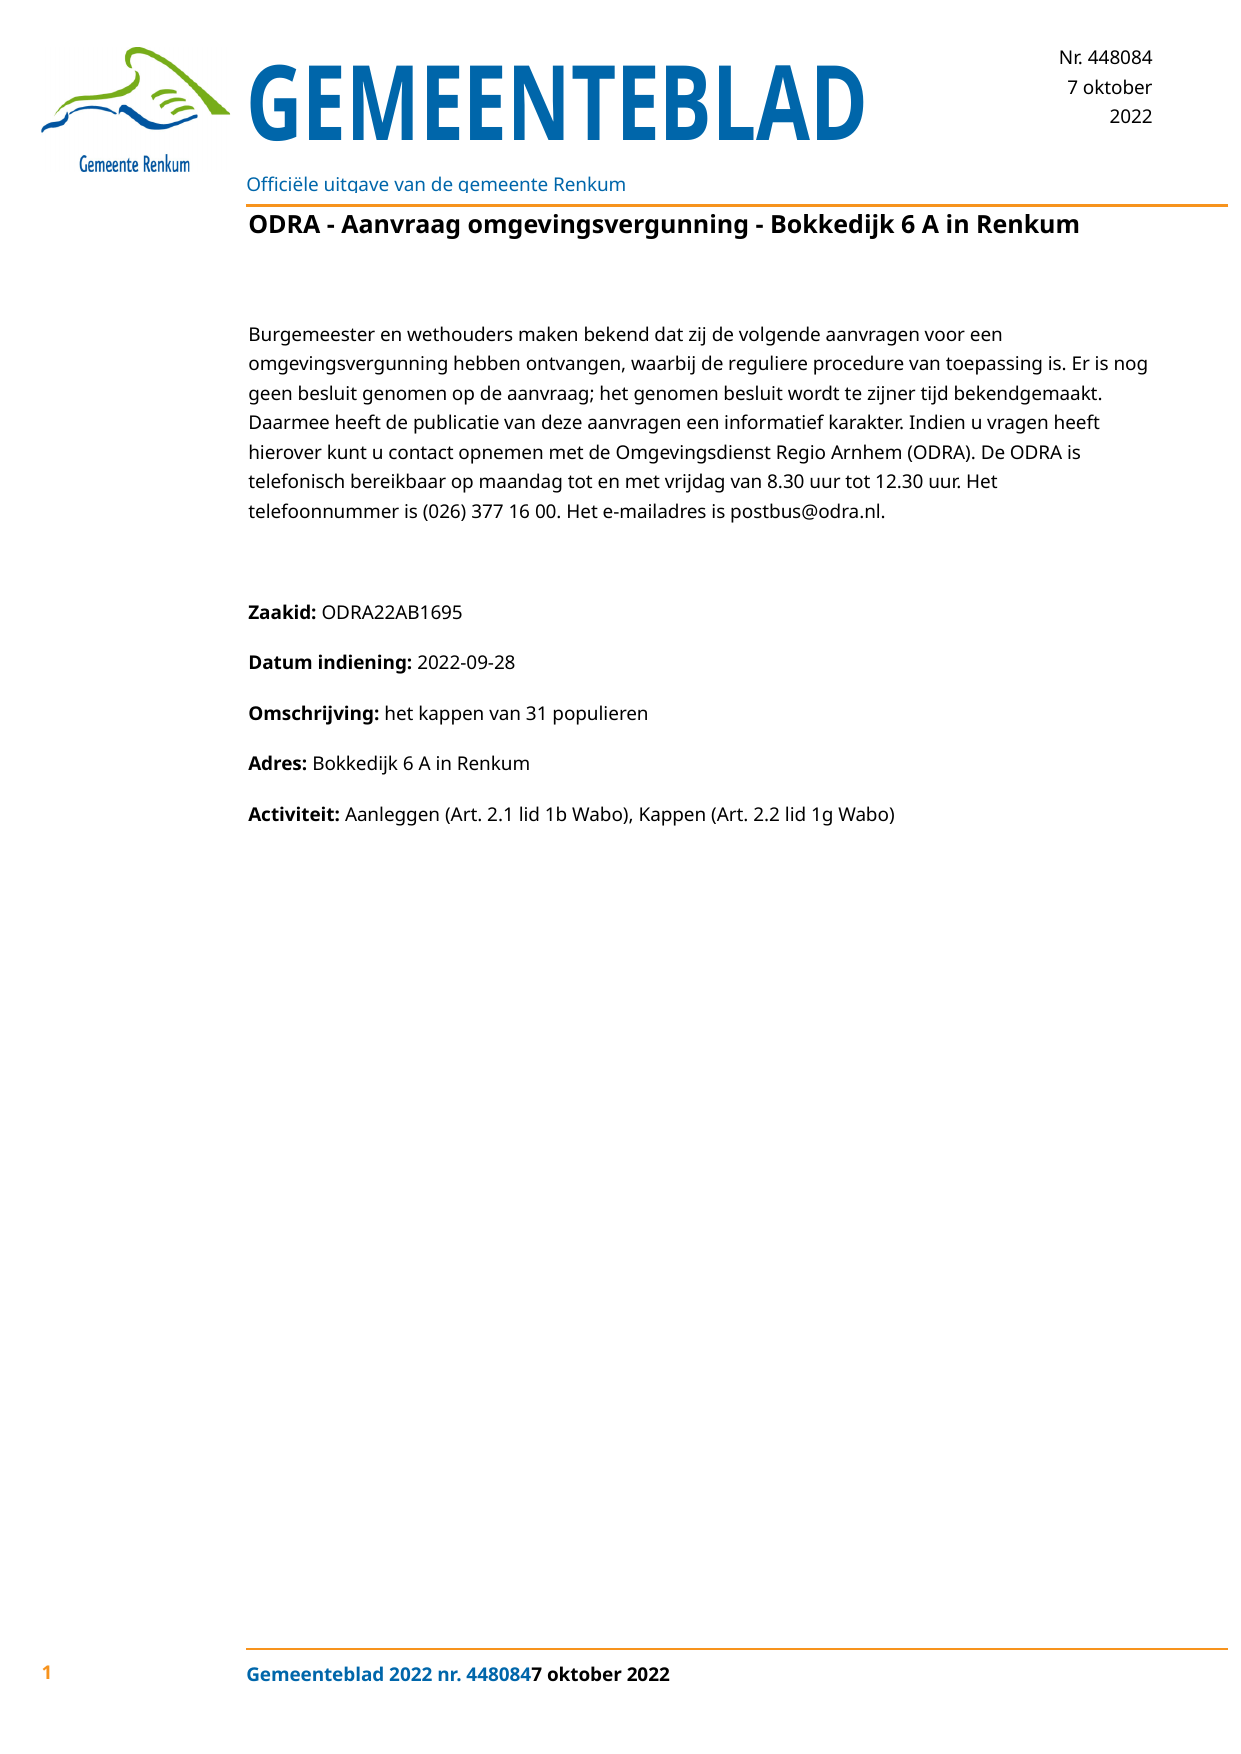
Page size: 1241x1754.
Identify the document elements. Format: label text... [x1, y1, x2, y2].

text Burgemeester en wethouders maken bekend dat zij de volgende aanvragen voor een omgevingsvergunning hebben ontvangen, waarbij de reguliere procedure van toepassing is. Er is nog geen besluit genomen op de aanvraag; het genomen besluit wordt te zijner tijd bekendgemaakt. Daarmee heeft de publicatie van deze aanvragen een informatief karakter. Indien u vragen heeft hierover kunt u contact opnemen met de Omgevingsdienst Regio Arnhem (ODRA). De ODRA is telefonisch bereikbaar op maandag tot en met vrijdag van 8.30 uur tot 12.30 uur. Het telefoonnummer is (026) 377 16 00. Het e-mailadres is postbus@odra.nl. [248, 321, 1152, 524]
text ODRA - Aanvraag omgevingsvergunning - Bokkedijk 6 A in Renkum [248, 207, 1152, 241]
picture [41, 47, 231, 172]
text Datum indiening: 2022-09-28 [248, 649, 1152, 675]
text Omschrijving: het kappen van 31 populieren [248, 700, 1152, 726]
text Activiteit: Aanleggen (Art. 2.1 lid 1b Wabo), Kappen (Art. 2.2 lid 1g Wabo) [248, 801, 1152, 826]
text Adres: Bokkedijk 6 A in Renkum [248, 750, 1152, 776]
text Zaakid: ODRA22AB1695 [248, 599, 1152, 625]
